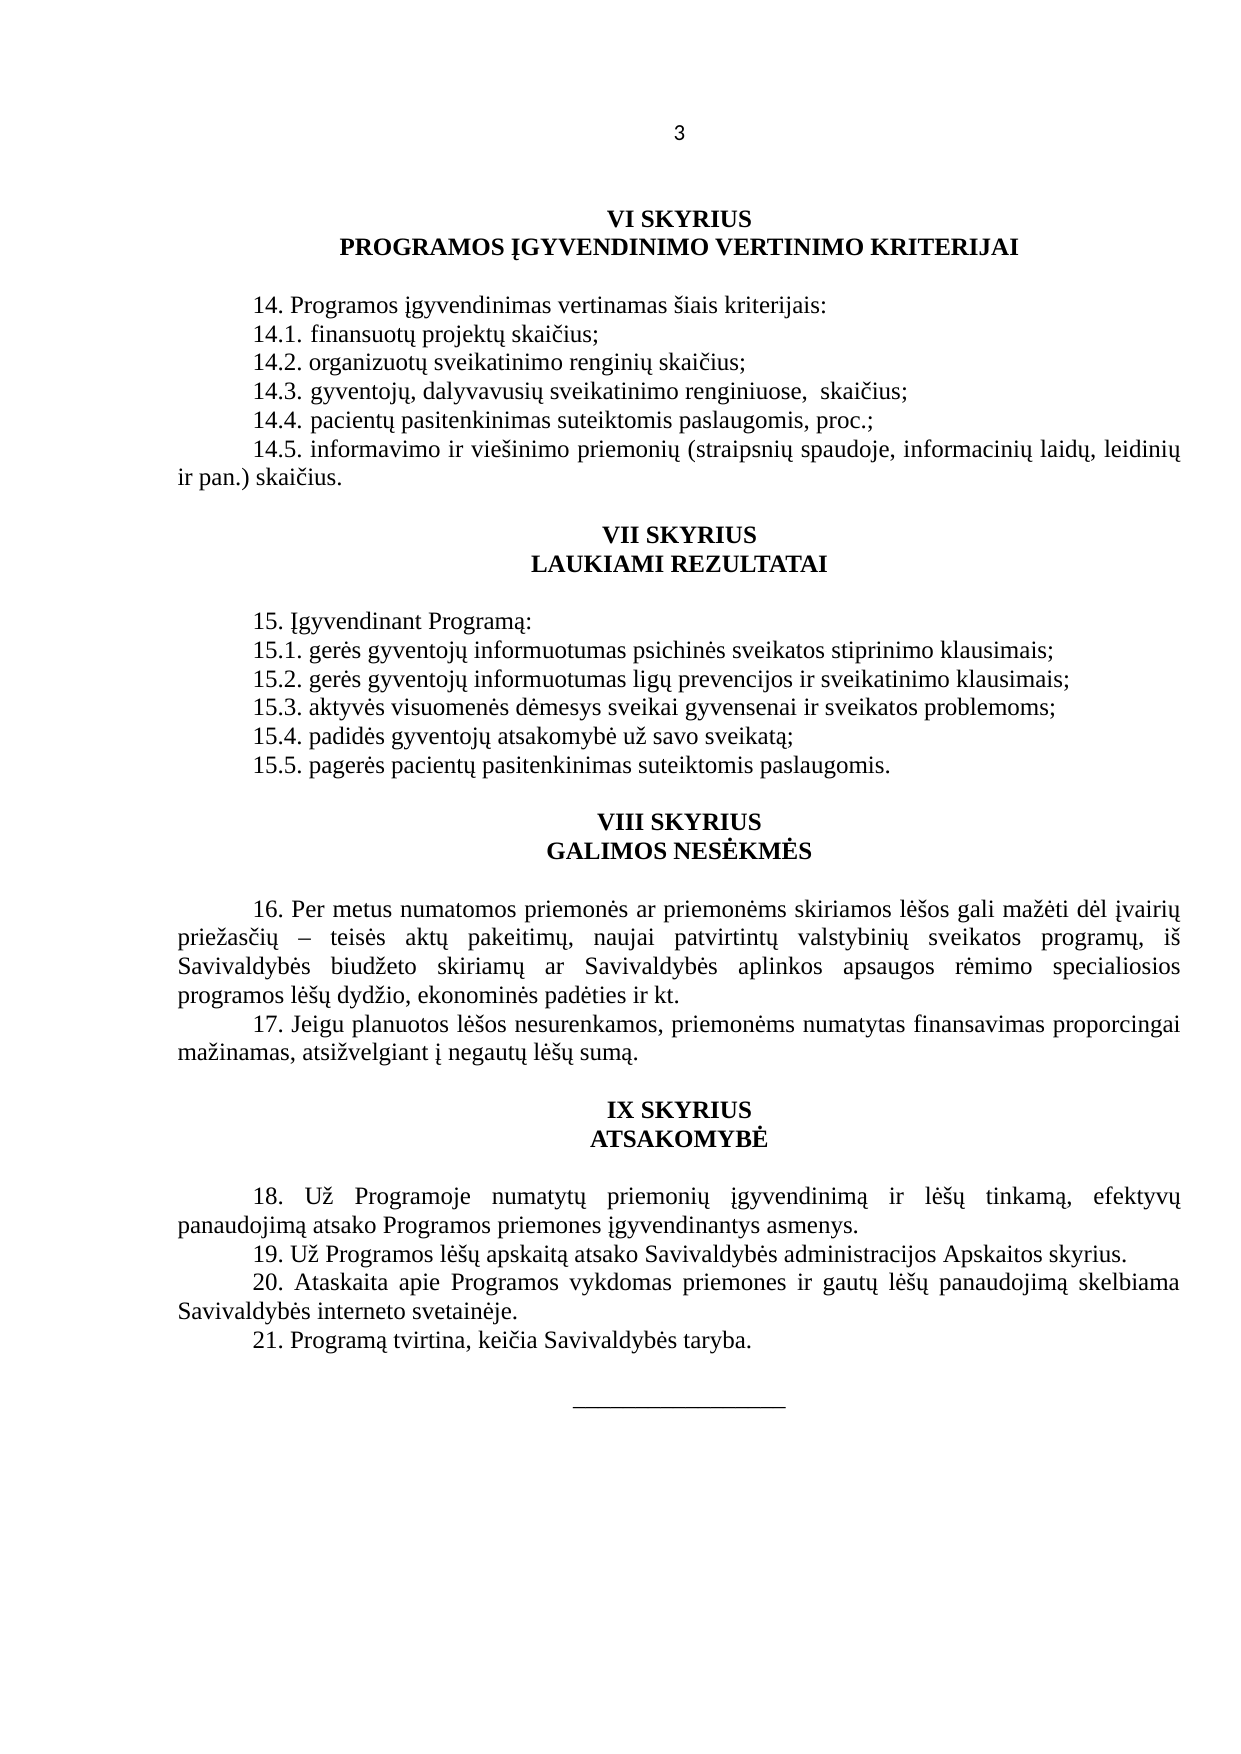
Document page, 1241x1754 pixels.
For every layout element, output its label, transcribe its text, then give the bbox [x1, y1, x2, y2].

text 20. Ataskaita apie Programos vykdomas priemones ir gautų lėšų panaudojimą skelbiama Savivaldybės interneto svetainėje. [177, 1267, 1181, 1325]
text 17. Jeigu planuotos lėšos nesurenkamos, priemonėms numatytas finansavimas proporcingai mažinamas, atsižvelgiant į negautų lėšų sumą. [177, 1009, 1181, 1066]
text 19. Už Programos lėšų apskaitą atsako Savivaldybės administracijos Apskaitos skyrius. [177, 1239, 1181, 1267]
text 15.5. pagerės pacientų pasitenkinimas suteiktomis paslaugomis. [177, 750, 1181, 779]
text 15.2. gerės gyventojų informuotumas ligų prevencijos ir sveikatinimo klausimais; [177, 664, 1181, 692]
text _________________ [177, 1382, 1181, 1411]
text LAUKIAMI REZULTATAI [177, 549, 1181, 577]
text VII SKYRIUS [177, 520, 1181, 549]
text ATSAKOMYBĖ [177, 1124, 1181, 1152]
text VIII SKYRIUS [177, 807, 1181, 836]
text 14.5. informavimo ir viešinimo priemonių (straipsnių spaudoje, informacinių laidų, leidinių ir pan.) skaičius. [177, 434, 1181, 491]
text 15.1. gerės gyventojų informuotumas psichinės sveikatos stiprinimo klausimais; [177, 635, 1181, 664]
text 18. Už Programoje numatytų priemonių įgyvendinimą ir lėšų tinkamą, efektyvų panaudojimą atsako Programos priemones įgyvendinantys asmenys. [177, 1181, 1181, 1239]
text 14.3. gyventojų, dalyvavusių sveikatinimo renginiuose, skaičius; [177, 376, 1181, 405]
text IX SKYRIUS [177, 1095, 1181, 1124]
text VI SKYRIUS [177, 204, 1181, 232]
text 14. Programos įgyvendinimas vertinamas šiais kriterijais: [177, 290, 1181, 319]
text 15.3. aktyvės visuomenės dėmesys sveikai gyvensenai ir sveikatos problemoms; [177, 692, 1181, 721]
text 14.4. pacientų pasitenkinimas suteiktomis paslaugomis, proc.; [177, 405, 1181, 434]
text 14.2. organizuotų sveikatinimo renginių skaičius; [177, 347, 1181, 376]
text 16. Per metus numatomos priemonės ar priemonėms skiriamos lėšos gali mažėti dėl įvairių priežasčių – teisės aktų pakeitimų, naujai patvirtintų valstybinių sveikatos programų, iš Savivaldybės biudžeto skiriamų ar Savivaldybės aplinkos apsaugos rėmimo specialiosios programos lėšų dydžio, ekonominės padėties ir kt. [177, 894, 1181, 1009]
text PROGRAMOS ĮGYVENDINIMO VERTINIMO KRITERIJAI [177, 232, 1181, 261]
text 14.1. finansuotų projektų skaičius; [177, 319, 1181, 347]
text 15. Įgyvendinant Programą: [177, 606, 1181, 635]
text GALIMOS NESĖKMĖS [177, 836, 1181, 865]
text 21. Programą tvirtina, keičia Savivaldybės taryba. [177, 1325, 1181, 1354]
text 15.4. padidės gyventojų atsakomybė už savo sveikatą; [177, 721, 1181, 750]
